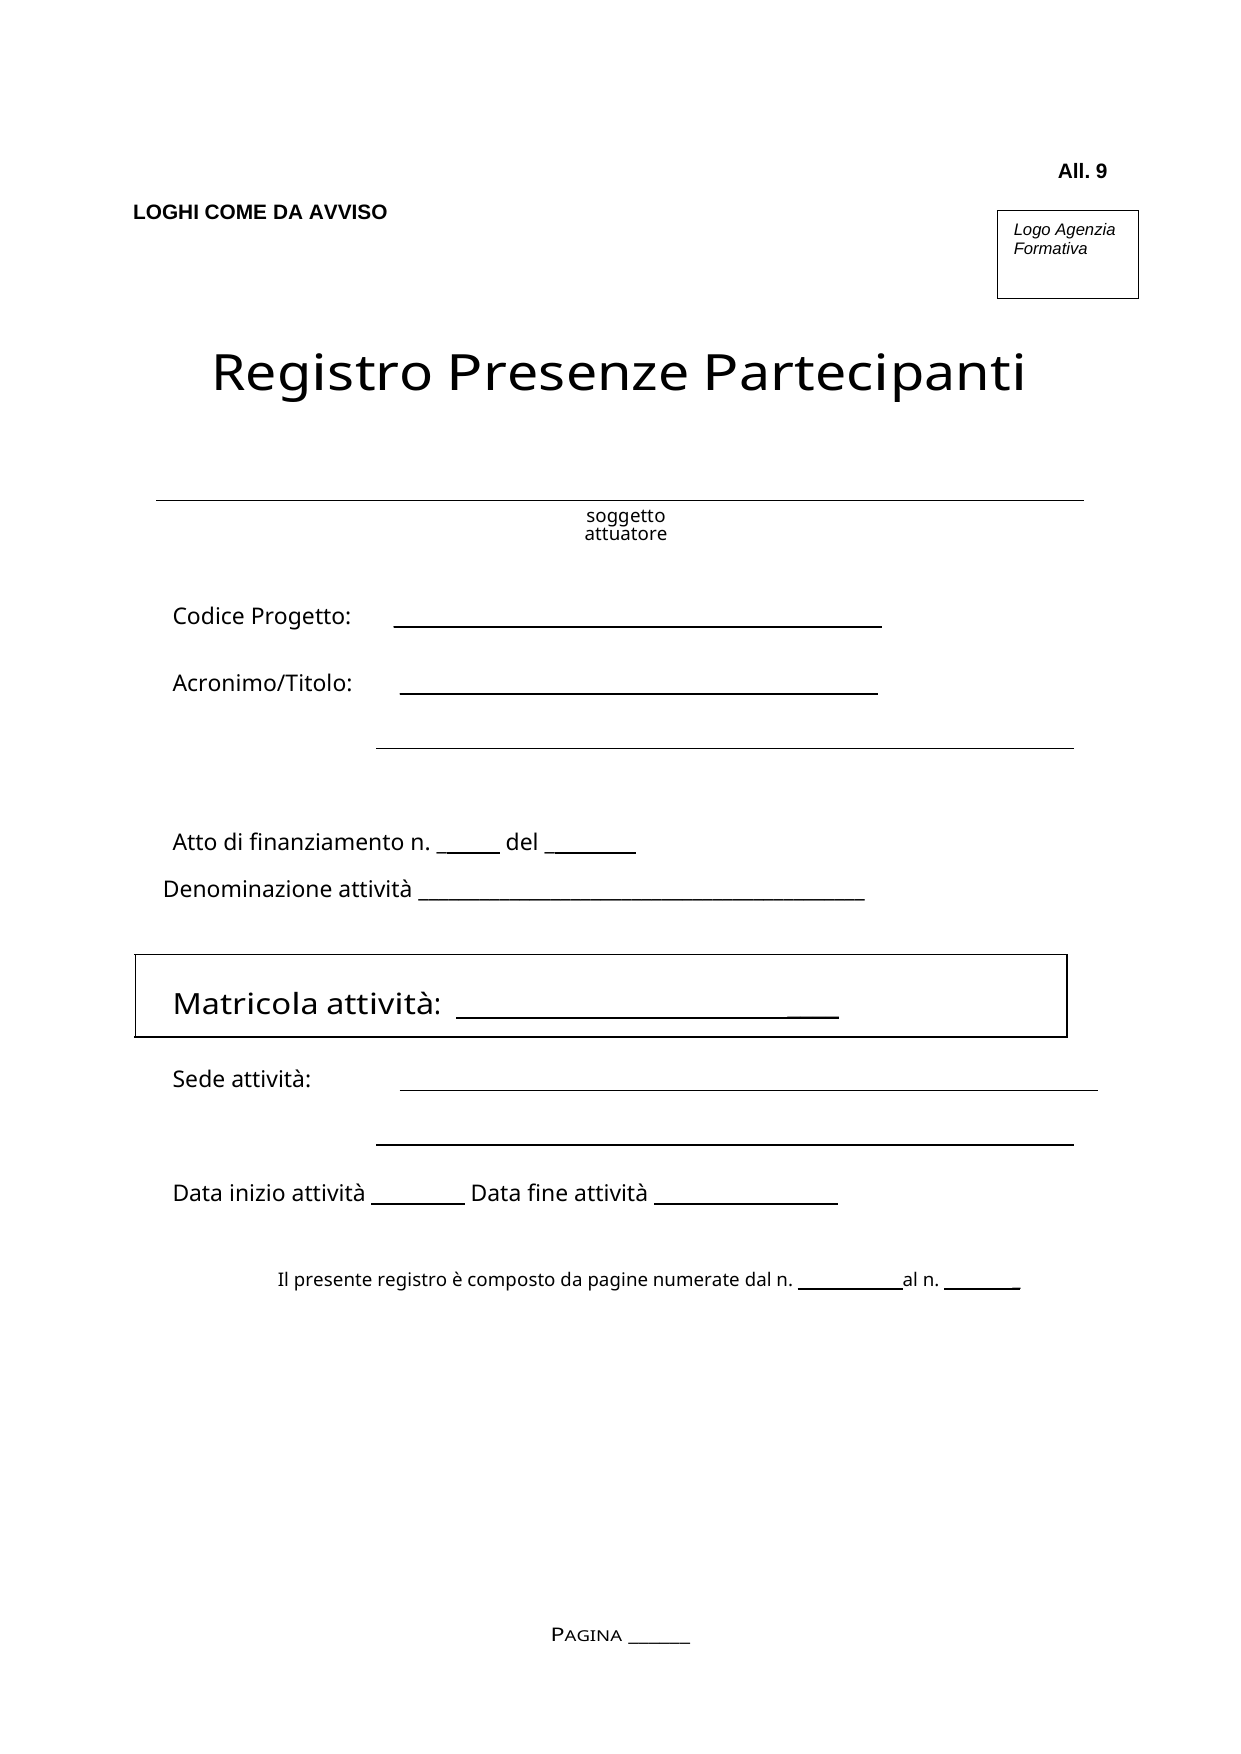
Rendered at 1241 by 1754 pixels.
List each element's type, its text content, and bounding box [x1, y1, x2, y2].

text Il presente registro è composto da pagine numerate dal n. al n. _ [278, 1272, 1109, 1290]
text Matricola attività: ____ [172, 991, 1066, 1020]
text Data inizio attività _______ Data fine attività __________________ [172, 1183, 1109, 1206]
text soggetto attuatore [554, 507, 697, 544]
text [1068, 991, 1109, 1020]
text Acronimo/Titolo: _______________________________________________ [172, 673, 1109, 696]
text LOGHI COME DA AVVISO [133, 203, 1107, 224]
text Pagina ______ [133, 1621, 1107, 1647]
text Logo Agenzia Formativa [1013, 219, 1122, 258]
text Registro Presenze Partecipanti [211, 351, 1109, 401]
text Denominazione attività ____________________________________________ [133, 876, 1107, 903]
text Codice Progetto: ________________________________________________ [172, 606, 1109, 629]
text All. 9 [133, 161, 1107, 182]
text Sede attività: [172, 1069, 1109, 1093]
text Atto di finanziamento n. _ del _ ____ [172, 832, 1109, 855]
